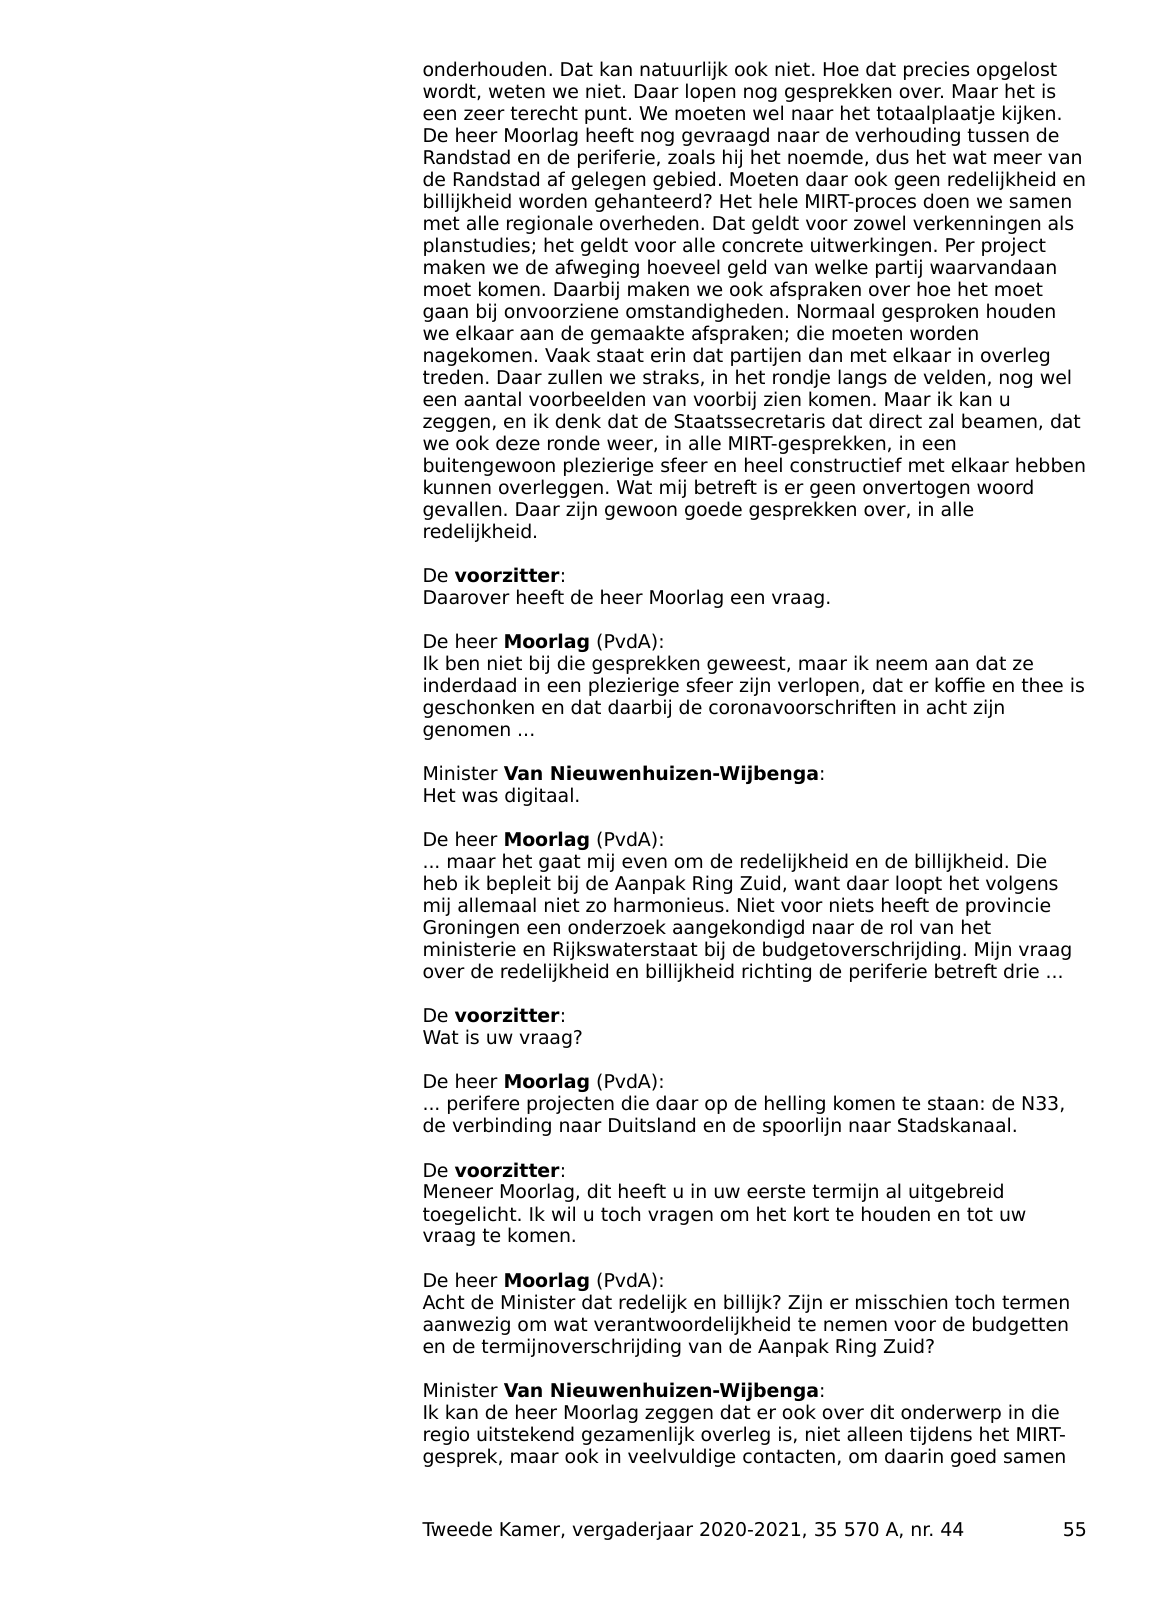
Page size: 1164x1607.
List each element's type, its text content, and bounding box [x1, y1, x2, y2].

text De heer Moorlag heeft nog gevraagd naar de verhouding tussen de Randstad en de periferie, zoals hij het noemde, dus het wat meer van de Randstad af gelegen gebied. Moeten daar ook geen redelijkheid en billijkheid worden gehanteerd? Het hele MIRT-proces doen we samen met alle regionale overheden. Dat geldt voor zowel verkenningen als planstudies; het geldt voor alle concrete uitwerkingen. Per project maken we de afweging hoeveel geld van welke partij waarvandaan moet komen. Daarbij maken we ook afspraken over hoe het moet gaan bij onvoorziene omstandigheden. Normaal gesproken houden we elkaar aan de gemaakte afspraken; die moeten worden nagekomen. Vaak staat erin dat partijen dan met elkaar in overleg treden. Daar zullen we straks, in het rondje langs de velden, nog wel een aantal voorbeelden van voorbij zien komen. Maar ik kan u zeggen, en ik denk dat de Staatssecretaris dat direct zal beamen, dat we ook deze ronde weer, in alle MIRT-gesprekken, in een buitengewoon plezierige sfeer en heel constructief met elkaar hebben kunnen overleggen. Wat mij betreft is er geen onvertogen woord gevallen. Daar zijn gewoon goede gesprekken over, in alle redelijkheid. [422, 125, 1087, 543]
text Meneer Moorlag, dit heeft u in uw eerste termijn al uitgebreid toegelicht. Ik wil u toch vragen om het kort te houden en tot uw vraag te komen. [422, 1181, 1087, 1247]
text De heer Moorlag (PvdA): [422, 1269, 1087, 1292]
text onderhouden. Dat kan natuurlijk ook niet. Hoe dat precies opgelost wordt, weten we niet. Daar lopen nog gesprekken over. Maar het is een zeer terecht punt. We moeten wel naar het totaalplaatje kijken. [422, 59, 1087, 125]
text Minister Van Nieuwenhuizen-Wijbenga: [422, 1380, 1087, 1402]
text De heer Moorlag (PvdA): [422, 829, 1087, 851]
text De heer Moorlag (PvdA): [422, 1071, 1087, 1093]
text ... maar het gaat mij even om de redelijkheid en de billijkheid. Die heb ik bepleit bij de Aanpak Ring Zuid, want daar loopt het volgens mij allemaal niet zo harmonieus. Niet voor niets heeft de provincie Groningen een onderzoek aangekondigd naar de rol van het ministerie en Rijkswaterstaat bij de budgetoverschrijding. Mijn vraag over de redelijkheid en billijkheid richting de periferie betreft drie ... [422, 851, 1087, 983]
text Wat is uw vraag? [422, 1027, 1087, 1049]
text Acht de Minister dat redelijk en billijk? Zijn er misschien toch termen aanwezig om wat verantwoordelijkheid te nemen voor de budgetten en de termijnoverschrijding van de Aanpak Ring Zuid? [422, 1292, 1087, 1357]
text Ik ben niet bij die gesprekken geweest, maar ik neem aan dat ze inderdaad in een plezierige sfeer zijn verlopen, dat er koffie en thee is geschonken en dat daarbij de coronavoorschriften in acht zijn genomen ... [422, 653, 1087, 741]
text Minister Van Nieuwenhuizen-Wijbenga: [422, 763, 1087, 785]
text Daarover heeft de heer Moorlag een vraag. [422, 587, 1087, 609]
text De voorzitter: [422, 565, 1087, 587]
text De heer Moorlag (PvdA): [422, 631, 1087, 653]
text De voorzitter: [422, 1159, 1087, 1181]
text Het was digitaal. [422, 785, 1087, 807]
text Ik kan de heer Moorlag zeggen dat er ook over dit onderwerp in die regio uitstekend gezamenlijk overleg is, niet alleen tijdens het MIRT-gesprek, maar ook in veelvuldige contacten, om daarin goed samen [422, 1402, 1087, 1468]
text ... perifere projecten die daar op de helling komen te staan: de N33, de verbinding naar Duitsland en de spoorlijn naar Stadskanaal. [422, 1093, 1087, 1137]
text De voorzitter: [422, 1005, 1087, 1027]
